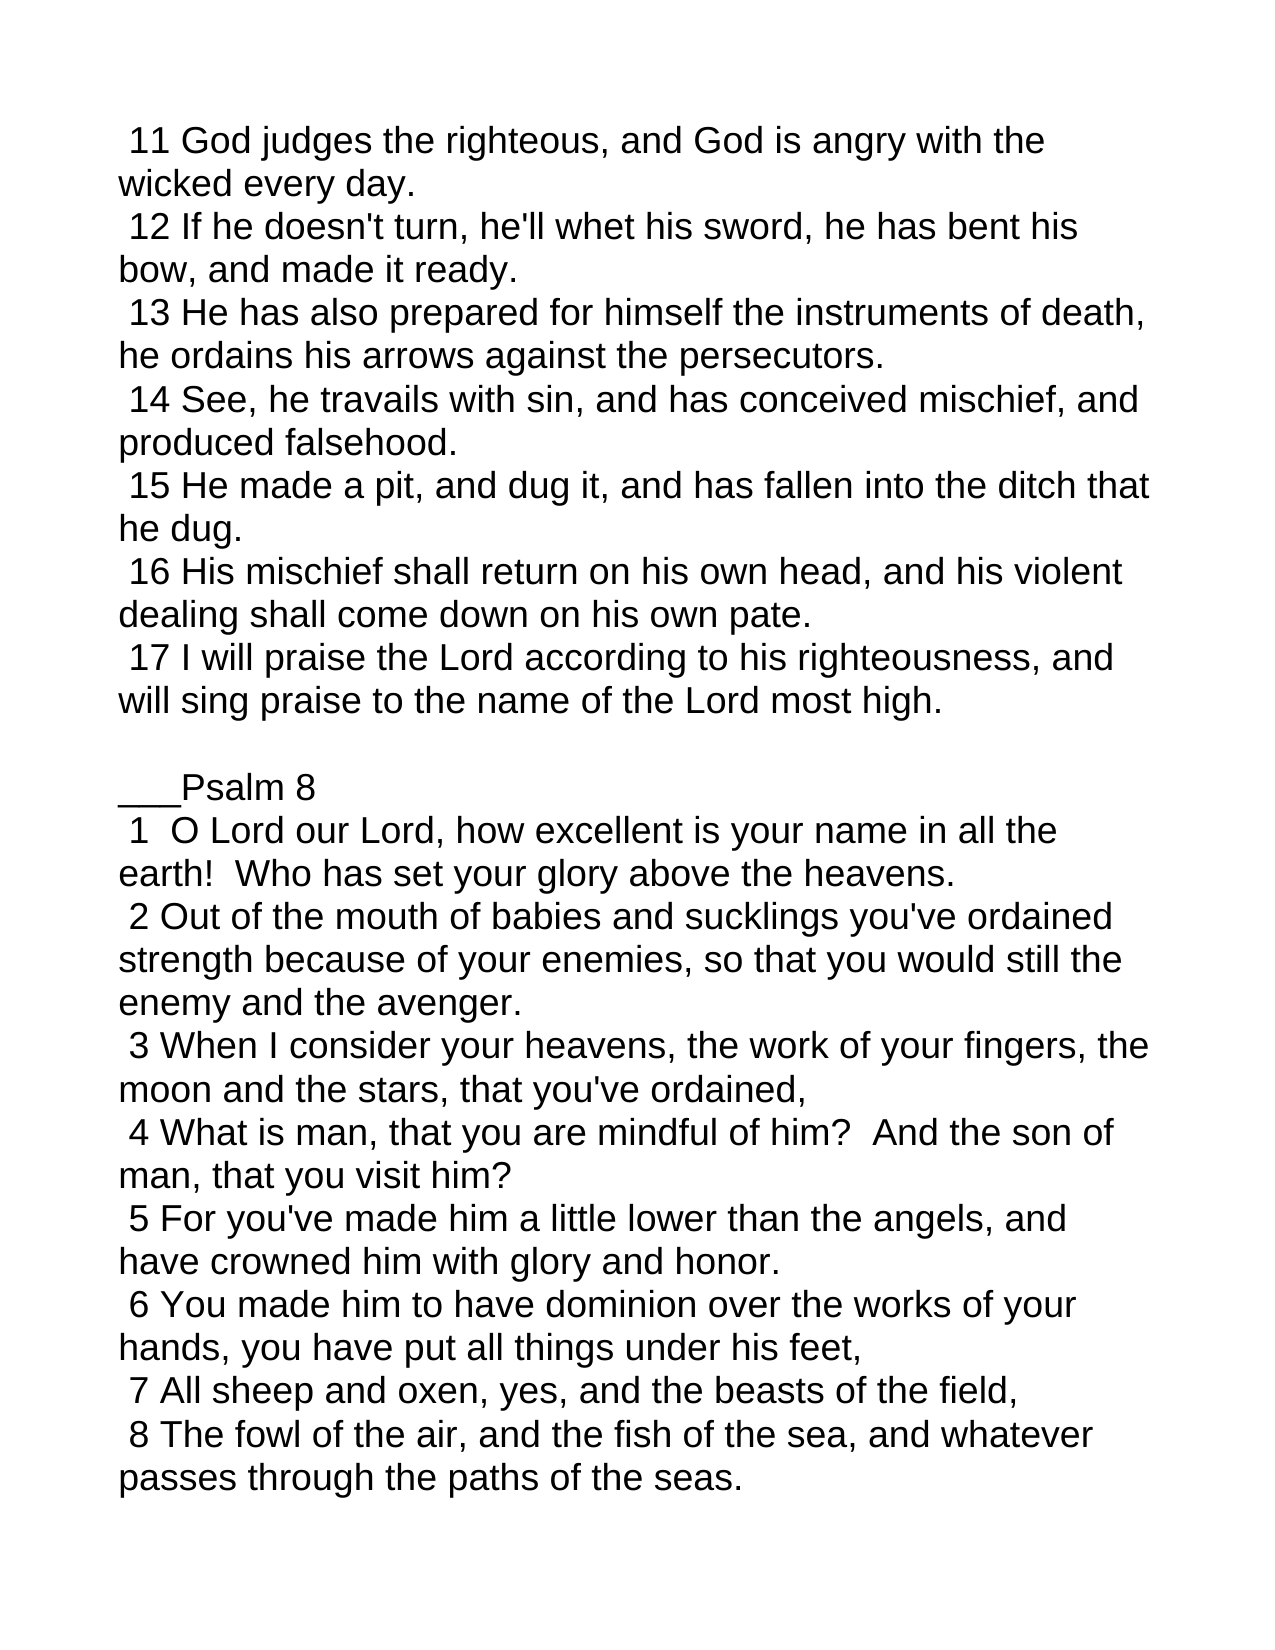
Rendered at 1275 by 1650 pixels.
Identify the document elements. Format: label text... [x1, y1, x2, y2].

text 15 He made a pit, and dug it, and has fallen into the ditch that he dug. [118, 463, 1157, 549]
text 12 If he doesn't turn, he'll whet his sword, he has bent his bow, and made it ready. [118, 204, 1157, 291]
text 8 The fowl of the air, and the fish of the sea, and whatever passes through the paths of the seas. [118, 1412, 1157, 1498]
text 17 I will praise the Lord according to his righteousness, and will sing praise to the name of the Lord most high. [118, 636, 1157, 722]
text 7 All sheep and oxen, yes, and the beasts of the field, [118, 1369, 1157, 1412]
text 16 His mischief shall return on his own head, and his violent dealing shall come down on his own pate. [118, 549, 1157, 636]
text 11 God judges the righteous, and God is angry with the wicked every day. [118, 118, 1157, 204]
text 5 For you've made him a little lower than the angels, and have crowned him with glory and honor. [118, 1196, 1157, 1282]
text ___Psalm 8 [118, 765, 1157, 808]
text 1 O Lord our Lord, how excellent is your name in all the earth! Who has set your glory above the heavens. [118, 808, 1157, 894]
text 14 See, he travails with sin, and has conceived mischief, and produced falsehood. [118, 377, 1157, 463]
text 4 What is man, that you are mindful of him? And the son of man, that you visit him? [118, 1110, 1157, 1196]
text 2 Out of the mouth of babies and sucklings you've ordained strength because of your enemies, so that you would still the enemy and the avenger. [118, 894, 1157, 1024]
text 3 When I consider your heavens, the work of your fingers, the moon and the stars, that you've ordained, [118, 1024, 1157, 1110]
text 13 He has also prepared for himself the instruments of death, he ordains his arrows against the persecutors. [118, 291, 1157, 377]
text 6 You made him to have dominion over the works of your hands, you have put all things under his feet, [118, 1282, 1157, 1369]
